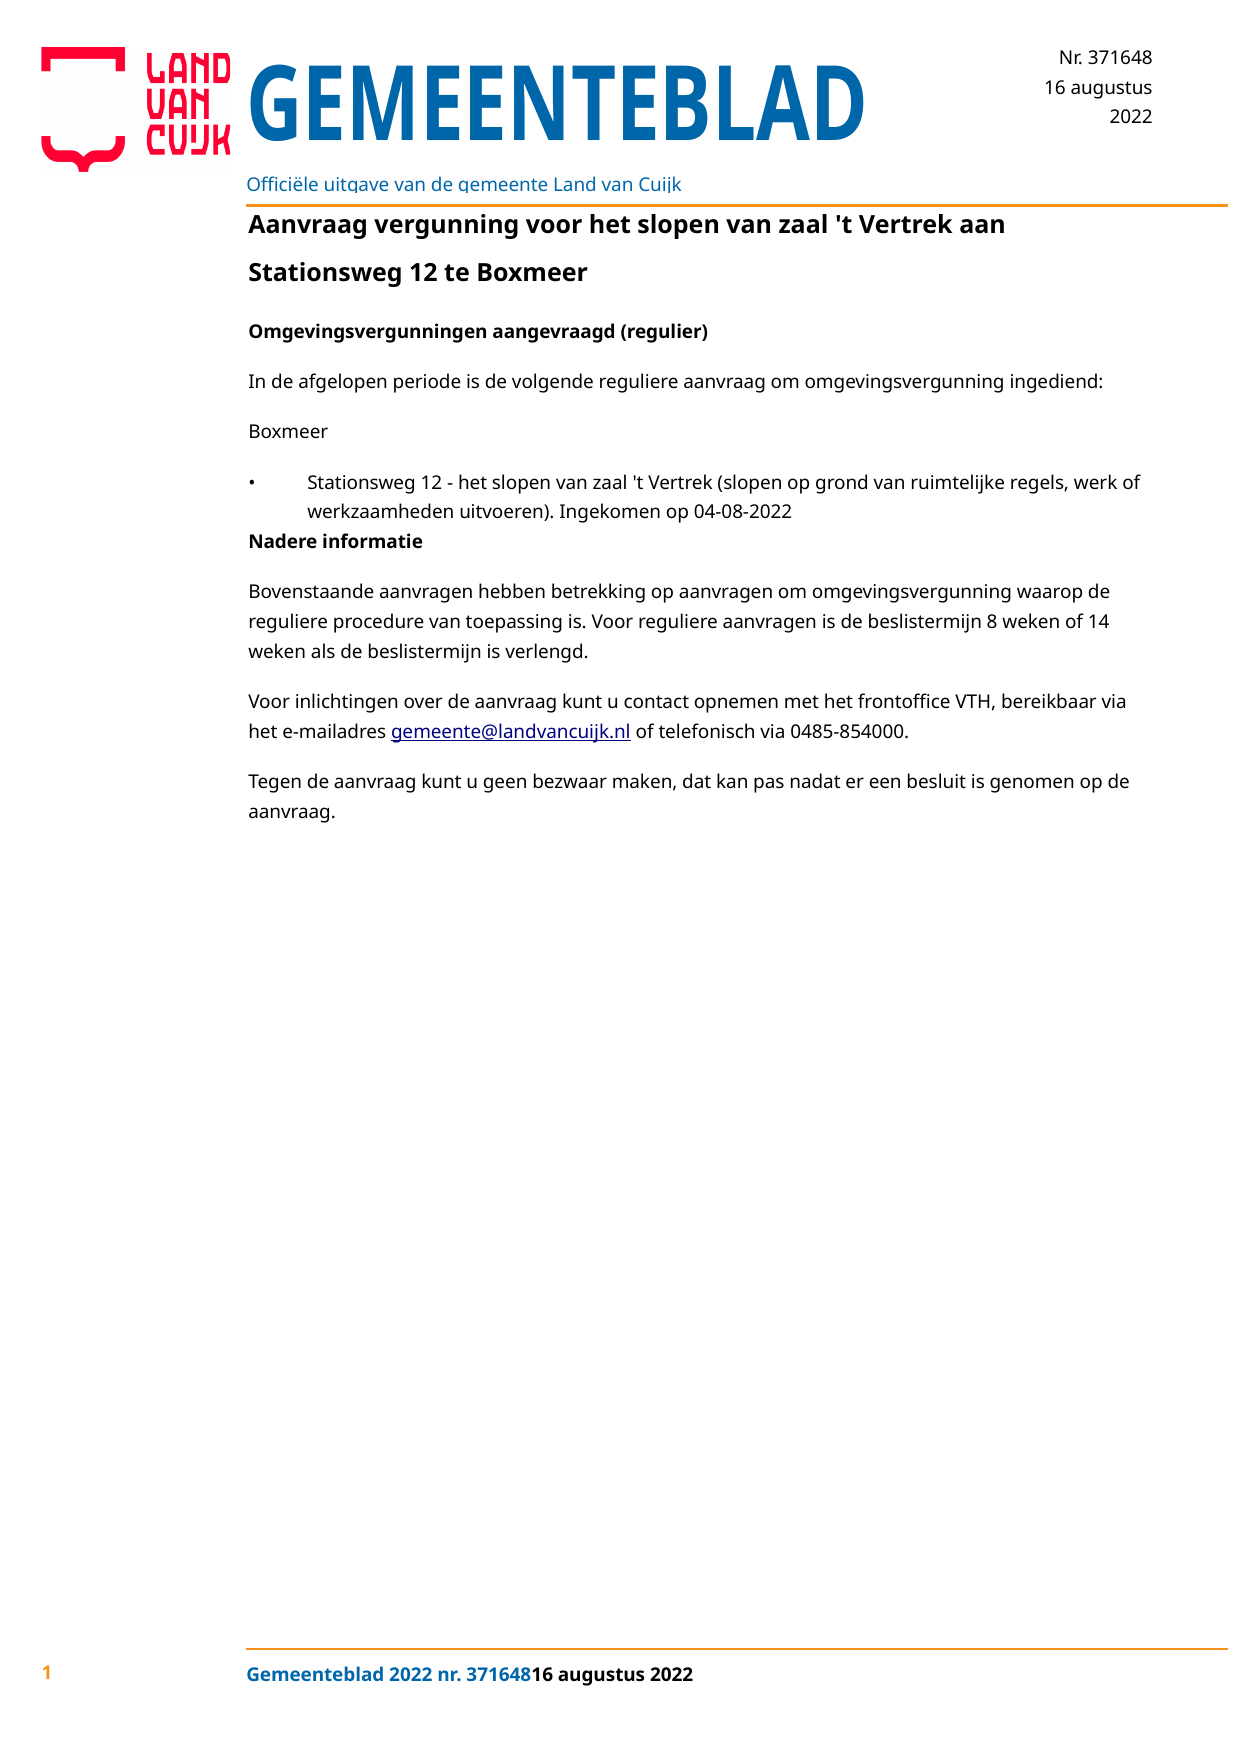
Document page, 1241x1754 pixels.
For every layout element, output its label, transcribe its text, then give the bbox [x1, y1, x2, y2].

text Boxmeer [248, 419, 1152, 444]
picture [41, 47, 231, 172]
list Stationsweg 12 - het slopen van zaal 't Vertrek (slopen op grond van ruimtelijke regels, werk of werkzaamheden uitvoeren). Ingekomen op 04-08-2022 [248, 469, 1152, 524]
text Aanvraag vergunning voor het slopen van zaal 't Vertrek aan Stationsweg 12 te Boxmeer [248, 207, 1152, 288]
text Nadere informatie [248, 528, 1152, 554]
text Voor inlichtingen over de aanvraag kunt u contact opnemen met het frontoffice VTH, bereikbaar via het e-mailadres gemeente@landvancuijk.nl of telefonisch via 0485-854000. [248, 688, 1152, 744]
text Omgevingsvergunningen aangevraagd (regulier) [248, 318, 1152, 344]
text In de afgelopen periode is de volgende reguliere aanvraag om omgevingsvergunning ingediend: [248, 368, 1152, 394]
text Tegen de aanvraag kunt u geen bezwaar maken, dat kan pas nadat er een besluit is genomen op de aanvraag. [248, 768, 1152, 824]
text Bovenstaande aanvragen hebben betrekking op aanvragen om omgevingsvergunning waarop de reguliere procedure van toepassing is. Voor reguliere aanvragen is de beslistermijn 8 weken of 14 weken als de beslistermijn is verlengd. [248, 579, 1152, 664]
